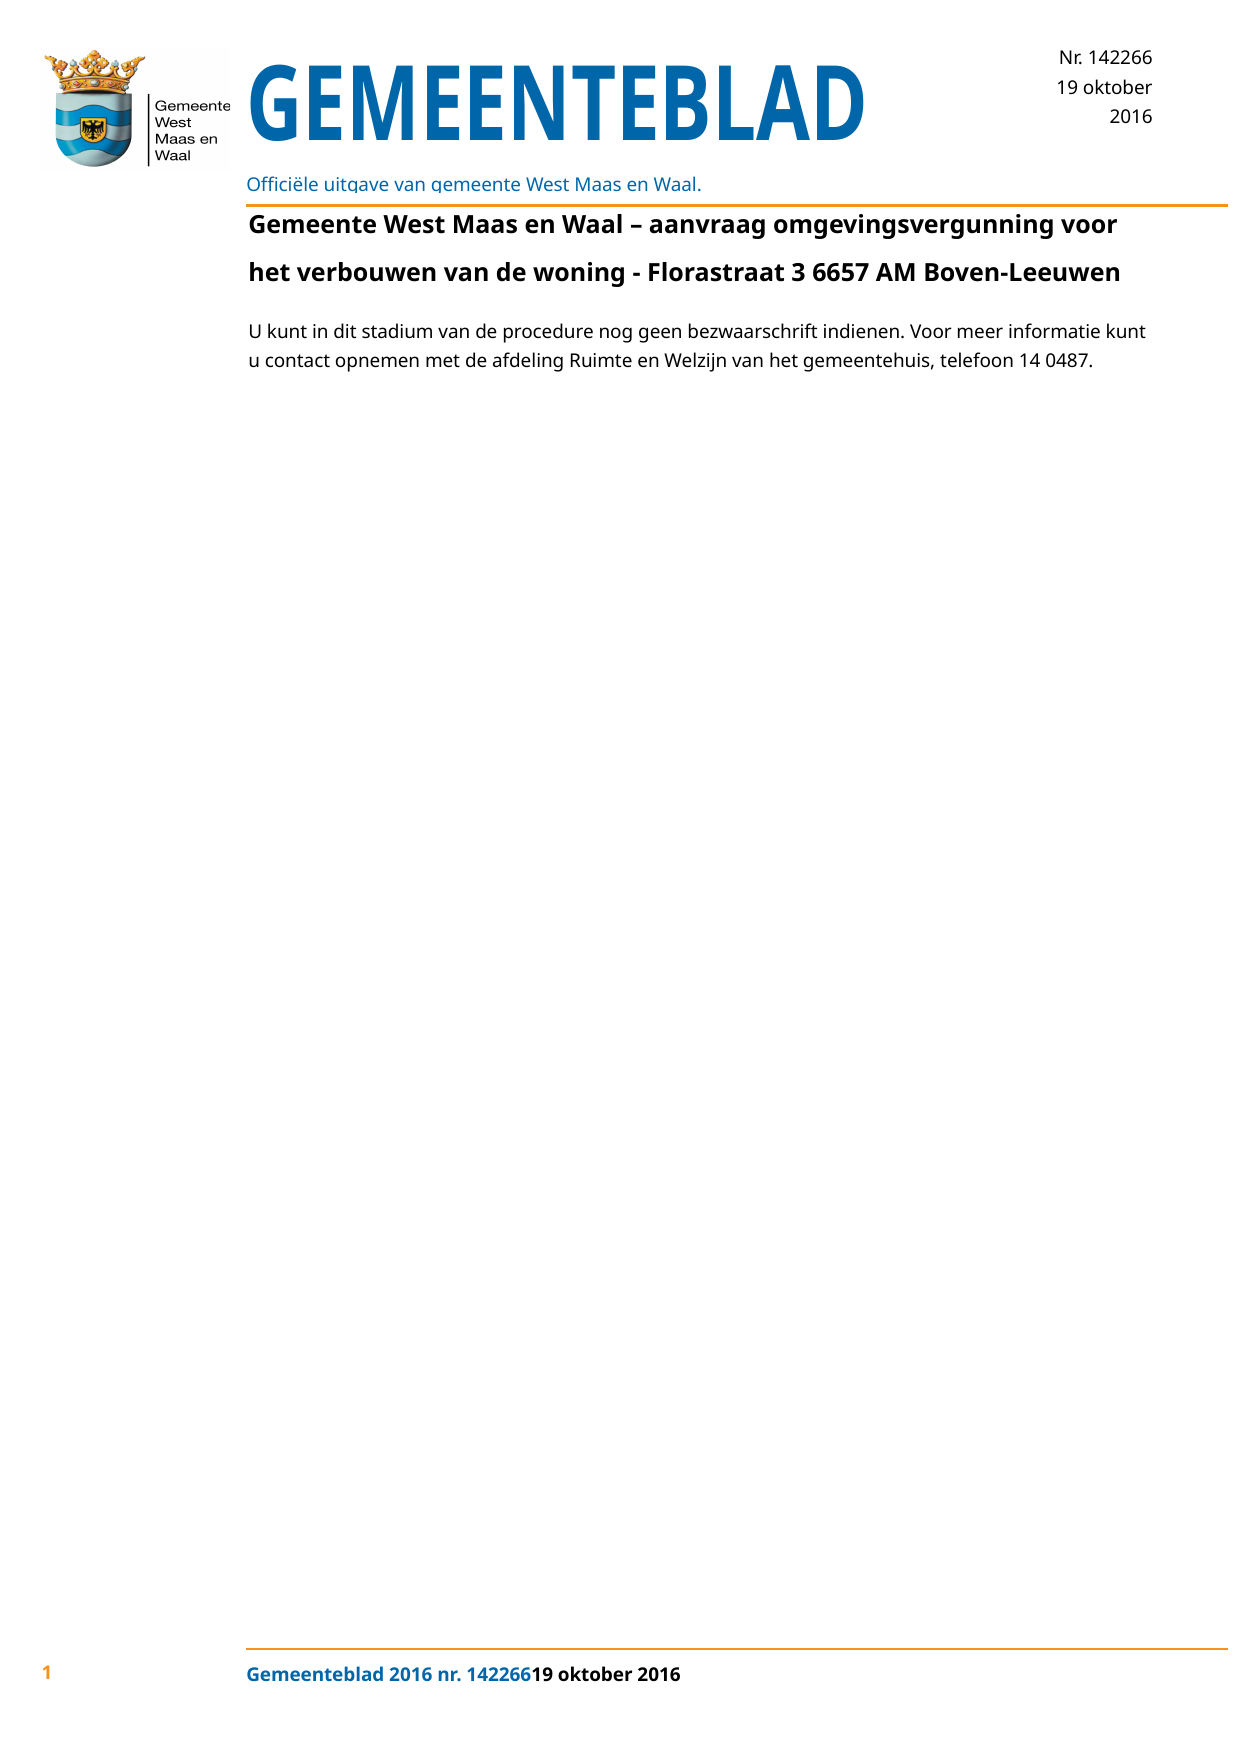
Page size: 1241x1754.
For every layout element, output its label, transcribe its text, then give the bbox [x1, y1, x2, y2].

text Gemeente West Maas en Waal – aanvraag omgevingsvergunning voor het verbouwen van de woning - Florastraat 3 6657 AM Boven-Leeuwen [248, 207, 1152, 288]
picture [41, 47, 231, 172]
text U kunt in dit stadium van de procedure nog geen bezwaarschrift indienen. Voor meer informatie kunt u contact opnemen met de afdeling Ruimte en Welzijn van het gemeentehuis, telefoon 14 0487. [248, 318, 1152, 373]
